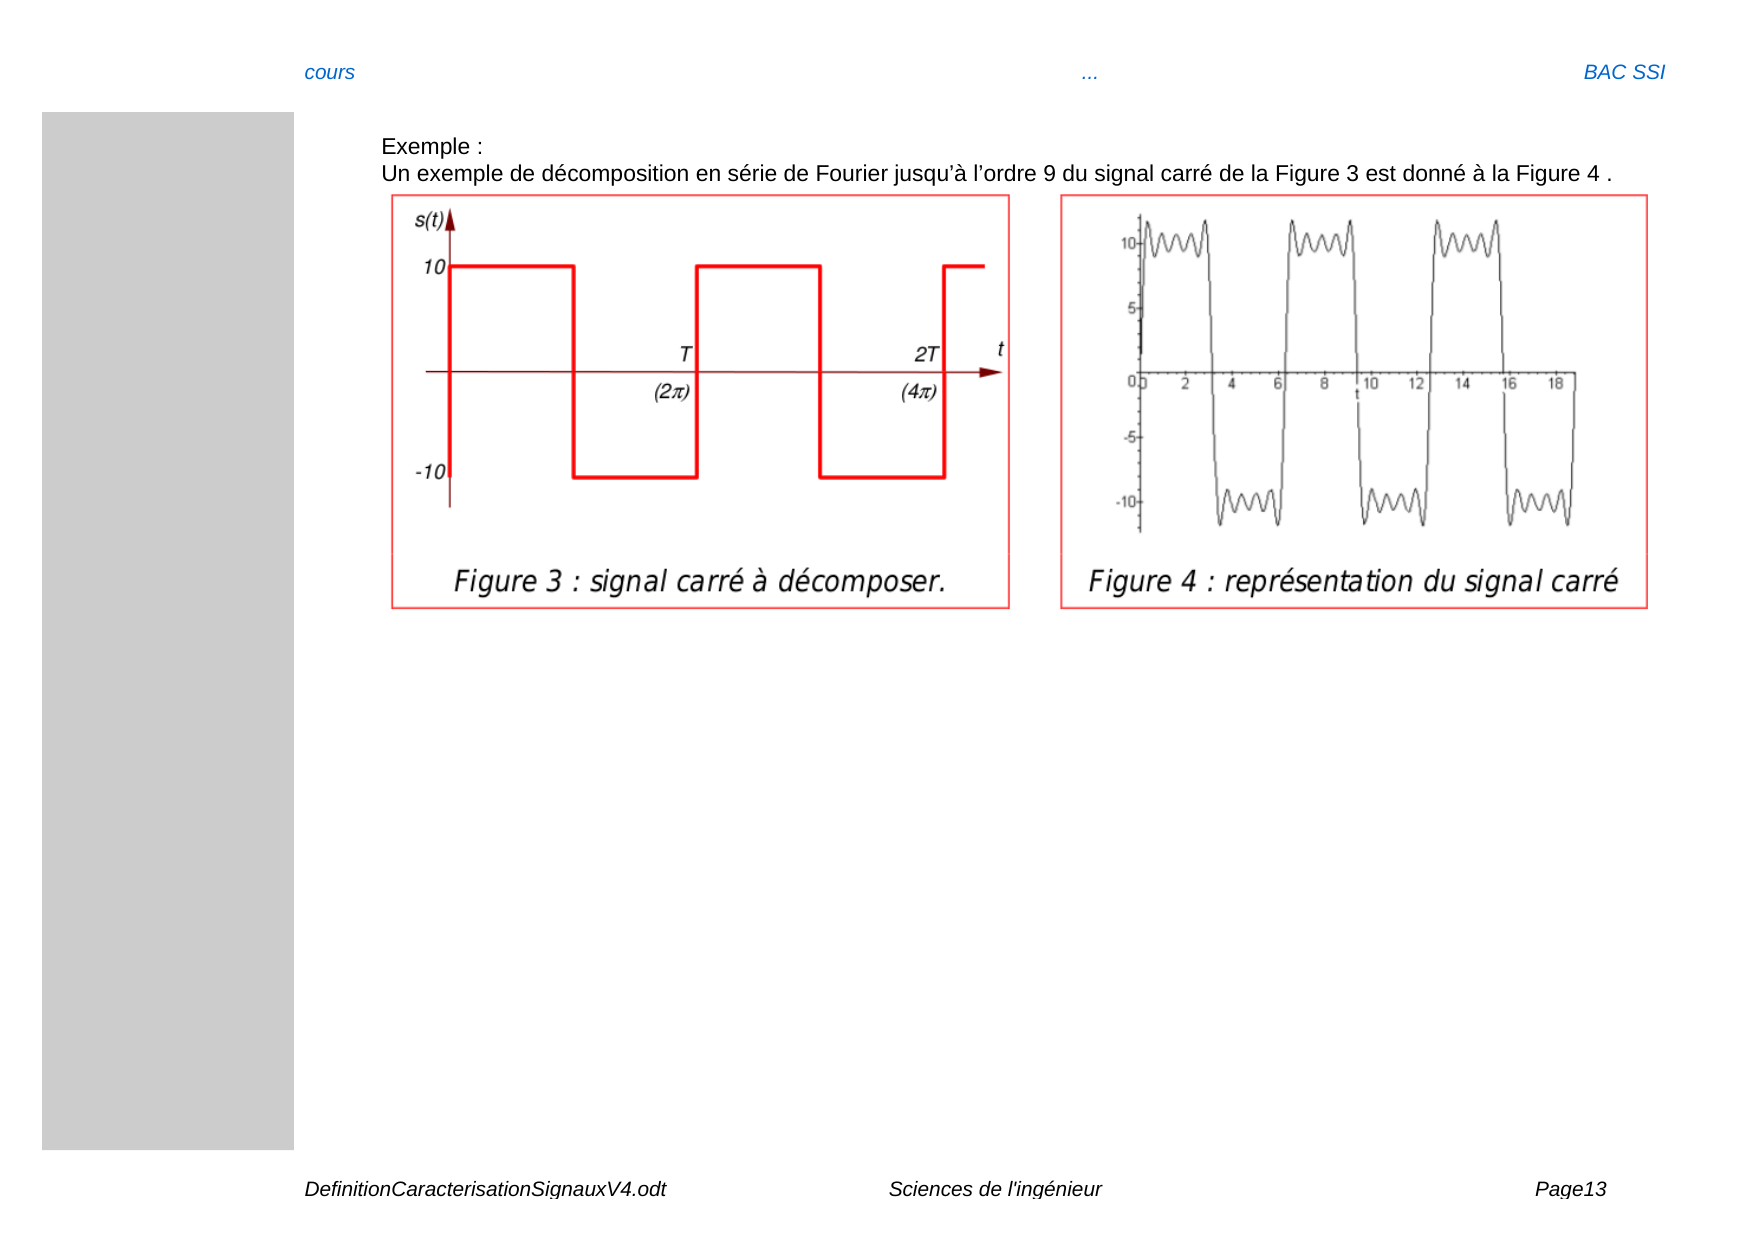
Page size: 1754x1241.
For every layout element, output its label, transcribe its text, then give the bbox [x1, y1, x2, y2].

picture [381, 186, 1668, 621]
text Exemple : [381, 133, 1668, 159]
text Un exemple de décomposition en série de Fourier jusqu’à l’ordre 9 du signal carré de la Figure 3 est donné à la Figure 4 . [381, 159, 1668, 186]
